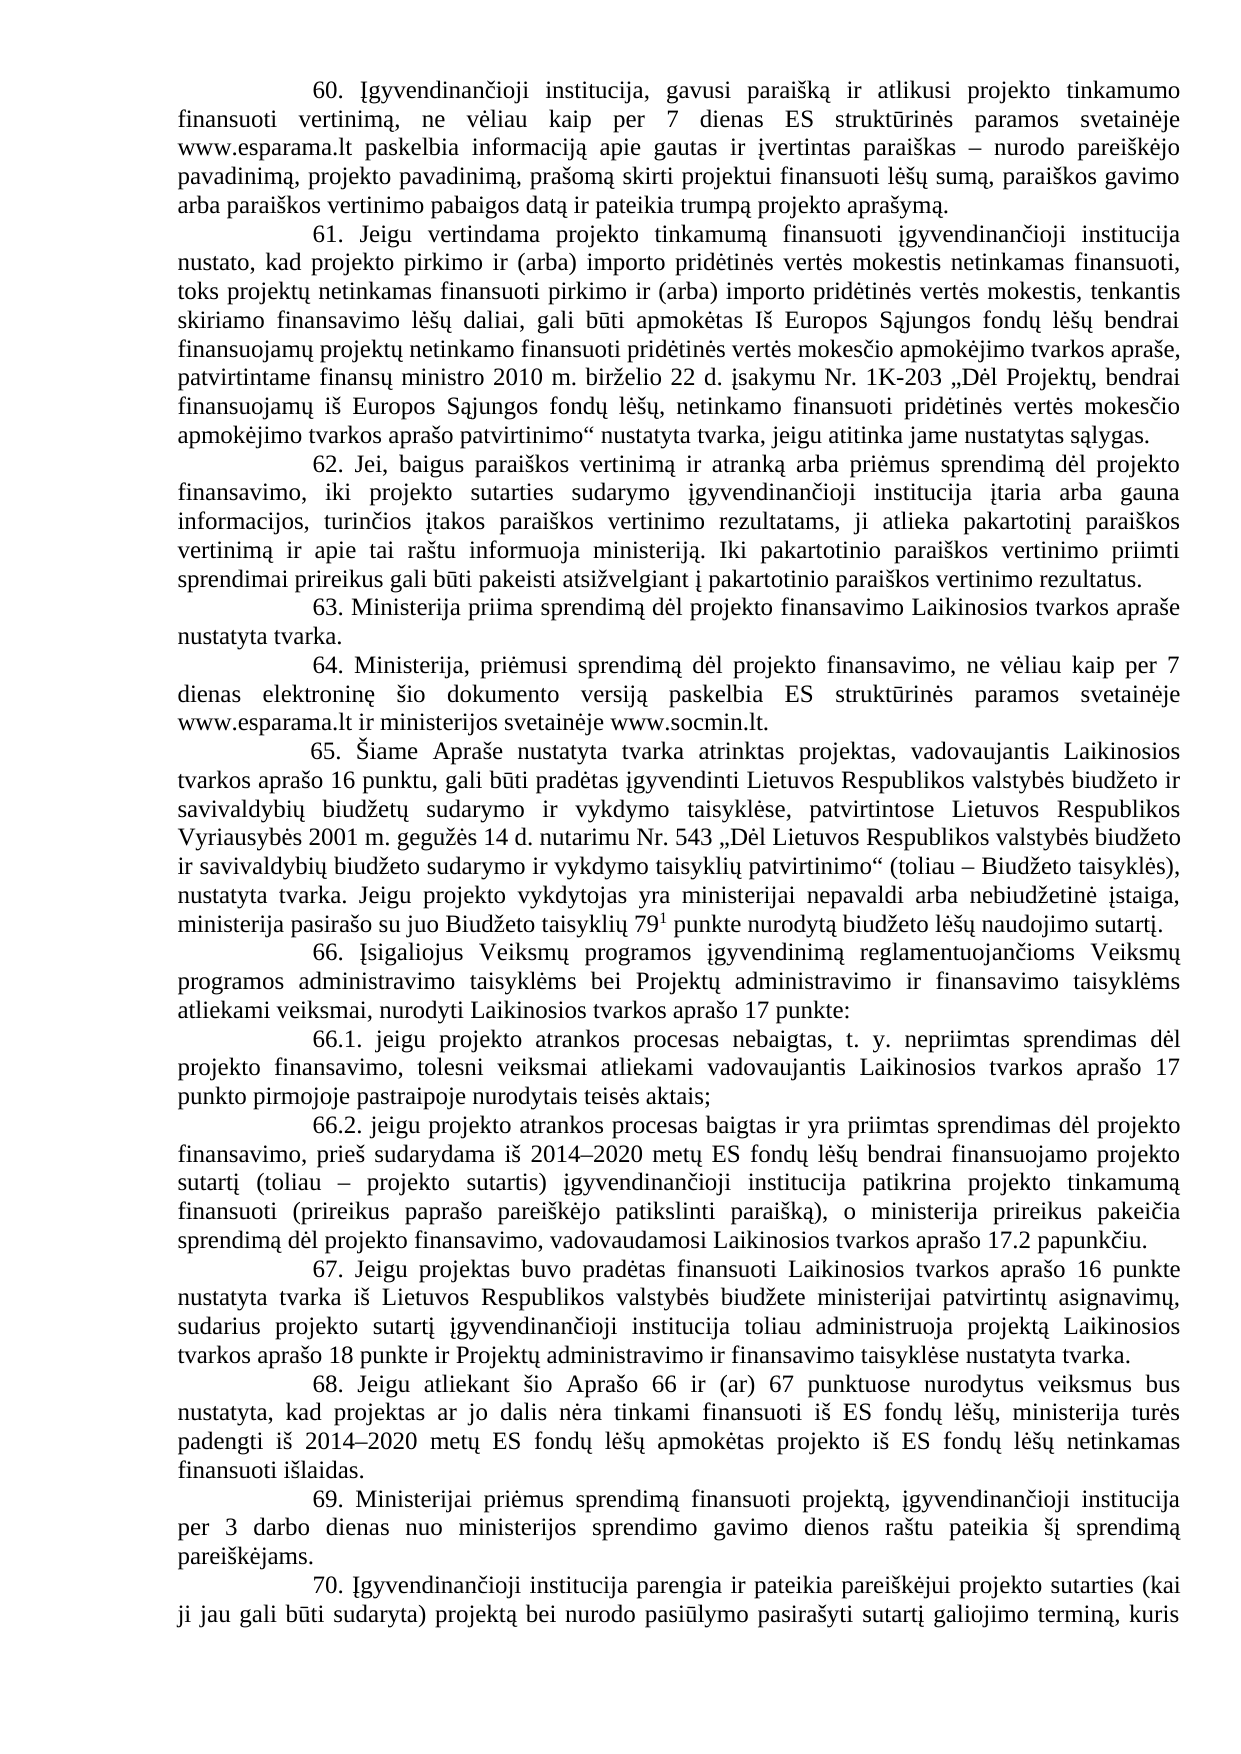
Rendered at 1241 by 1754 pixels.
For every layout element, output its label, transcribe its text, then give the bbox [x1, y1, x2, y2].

text 66.2. jeigu projekto atrankos procesas baigtas ir yra priimtas sprendimas dėl projekto finansavimo, prieš sudarydama iš 2014–2020 metų ES fondų lėšų bendrai finansuojamo projekto sutartį (toliau – projekto sutartis) įgyvendinančioji institucija patikrina projekto tinkamumą finansuoti (prireikus paprašo pareiškėjo patikslinti paraišką), o ministerija prireikus pakeičia sprendimą dėl projekto finansavimo, vadovaudamosi Laikinosios tvarkos aprašo 17.2 papunkčiu. [177, 1110, 1181, 1254]
text 69. Ministerijai priėmus sprendimą finansuoti projektą, įgyvendinančioji institucija per 3 darbo dienas nuo ministerijos sprendimo gavimo dienos raštu pateikia šį sprendimą pareiškėjams. [177, 1484, 1181, 1570]
text 62. Jei, baigus paraiškos vertinimą ir atranką arba priėmus sprendimą dėl projekto finansavimo, iki projekto sutarties sudarymo įgyvendinančioji institucija įtaria arba gauna informacijos, turinčios įtakos paraiškos vertinimo rezultatams, ji atlieka pakartotinį paraiškos vertinimą ir apie tai raštu informuoja ministeriją. Iki pakartotinio paraiškos vertinimo priimti sprendimai prireikus gali būti pakeisti atsižvelgiant į pakartotinio paraiškos vertinimo rezultatus. [177, 449, 1181, 592]
text 61. Jeigu vertindama projekto tinkamumą finansuoti įgyvendinančioji institucija nustato, kad projekto pirkimo ir (arba) importo pridėtinės vertės mokestis netinkamas finansuoti, toks projektų netinkamas finansuoti pirkimo ir (arba) importo pridėtinės vertės mokestis, tenkantis skiriamo finansavimo lėšų daliai, gali būti apmokėtas Iš Europos Sąjungos fondų lėšų bendrai finansuojamų projektų netinkamo finansuoti pridėtinės vertės mokesčio apmokėjimo tvarkos apraše, patvirtintame finansų ministro 2010 m. birželio 22 d. įsakymu Nr. 1K-203 „Dėl Projektų, bendrai finansuojamų iš Europos Sąjungos fondų lėšų, netinkamo finansuoti pridėtinės vertės mokesčio apmokėjimo tvarkos aprašo patvirtinimo“ nustatyta tvarka, jeigu atitinka jame nustatytas sąlygas. [177, 219, 1181, 449]
text 66.1. jeigu projekto atrankos procesas nebaigtas, t. y. nepriimtas sprendimas dėl projekto finansavimo, tolesni veiksmai atliekami vadovaujantis Laikinosios tvarkos aprašo 17 punkto pirmojoje pastraipoje nurodytais teisės aktais; [177, 1024, 1181, 1110]
text 60. Įgyvendinančioji institucija, gavusi paraišką ir atlikusi projekto tinkamumo finansuoti vertinimą, ne vėliau kaip per 7 dienas ES struktūrinės paramos svetainėje www.esparama.lt paskelbia informaciją apie gautas ir įvertintas paraiškas – nurodo pareiškėjo pavadinimą, projekto pavadinimą, prašomą skirti projektui finansuoti lėšų sumą, paraiškos gavimo arba paraiškos vertinimo pabaigos datą ir pateikia trumpą projekto aprašymą. [177, 75, 1181, 219]
text 68. Jeigu atliekant šio Aprašo 66 ir (ar) 67 punktuose nurodytus veiksmus bus nustatyta, kad projektas ar jo dalis nėra tinkami finansuoti iš ES fondų lėšų, ministerija turės padengti iš 2014–2020 metų ES fondų lėšų apmokėtas projekto iš ES fondų lėšų netinkamas finansuoti išlaidas. [177, 1369, 1181, 1484]
text 67. Jeigu projektas buvo pradėtas finansuoti Laikinosios tvarkos aprašo 16 punkte nustatyta tvarka iš Lietuvos Respublikos valstybės biudžete ministerijai patvirtintų asignavimų, sudarius projekto sutartį įgyvendinančioji institucija toliau administruoja projektą Laikinosios tvarkos aprašo 18 punkte ir Projektų administravimo ir finansavimo taisyklėse nustatyta tvarka. [177, 1254, 1181, 1369]
text 65. Šiame Apraše nustatyta tvarka atrinktas projektas, vadovaujantis Laikinosios tvarkos aprašo 16 punktu, gali būti pradėtas įgyvendinti Lietuvos Respublikos valstybės biudžeto ir savivaldybių biudžetų sudarymo ir vykdymo taisyklėse, patvirtintose Lietuvos Respublikos Vyriausybės 2001 m. gegužės 14 d. nutarimu Nr. 543 „Dėl Lietuvos Respublikos valstybės biudžeto ir savivaldybių biudžeto sudarymo ir vykdymo taisyklių patvirtinimo“ (toliau – Biudžeto taisyklės), nustatyta tvarka. Jeigu projekto vykdytojas yra ministerijai nepavaldi arba nebiudžetinė įstaiga, ministerija pasirašo su juo Biudžeto taisyklių 791 punkte nurodytą biudžeto lėšų naudojimo sutartį. [177, 736, 1181, 937]
text 70. Įgyvendinančioji institucija parengia ir pateikia pareiškėjui projekto sutarties (kai ji jau gali būti sudaryta) projektą bei nurodo pasiūlymo pasirašyti sutartį galiojimo terminą, kuris [177, 1570, 1181, 1627]
text 64. Ministerija, priėmusi sprendimą dėl projekto finansavimo, ne vėliau kaip per 7 dienas elektroninę šio dokumento versiją paskelbia ES struktūrinės paramos svetainėje www.esparama.lt ir ministerijos svetainėje www.socmin.lt. [177, 650, 1181, 736]
text 63. Ministerija priima sprendimą dėl projekto finansavimo Laikinosios tvarkos apraše nustatyta tvarka. [177, 592, 1181, 650]
text 66. Įsigaliojus Veiksmų programos įgyvendinimą reglamentuojančioms Veiksmų programos administravimo taisyklėms bei Projektų administravimo ir finansavimo taisyklėms atliekami veiksmai, nurodyti Laikinosios tvarkos aprašo 17 punkte: [177, 937, 1181, 1024]
